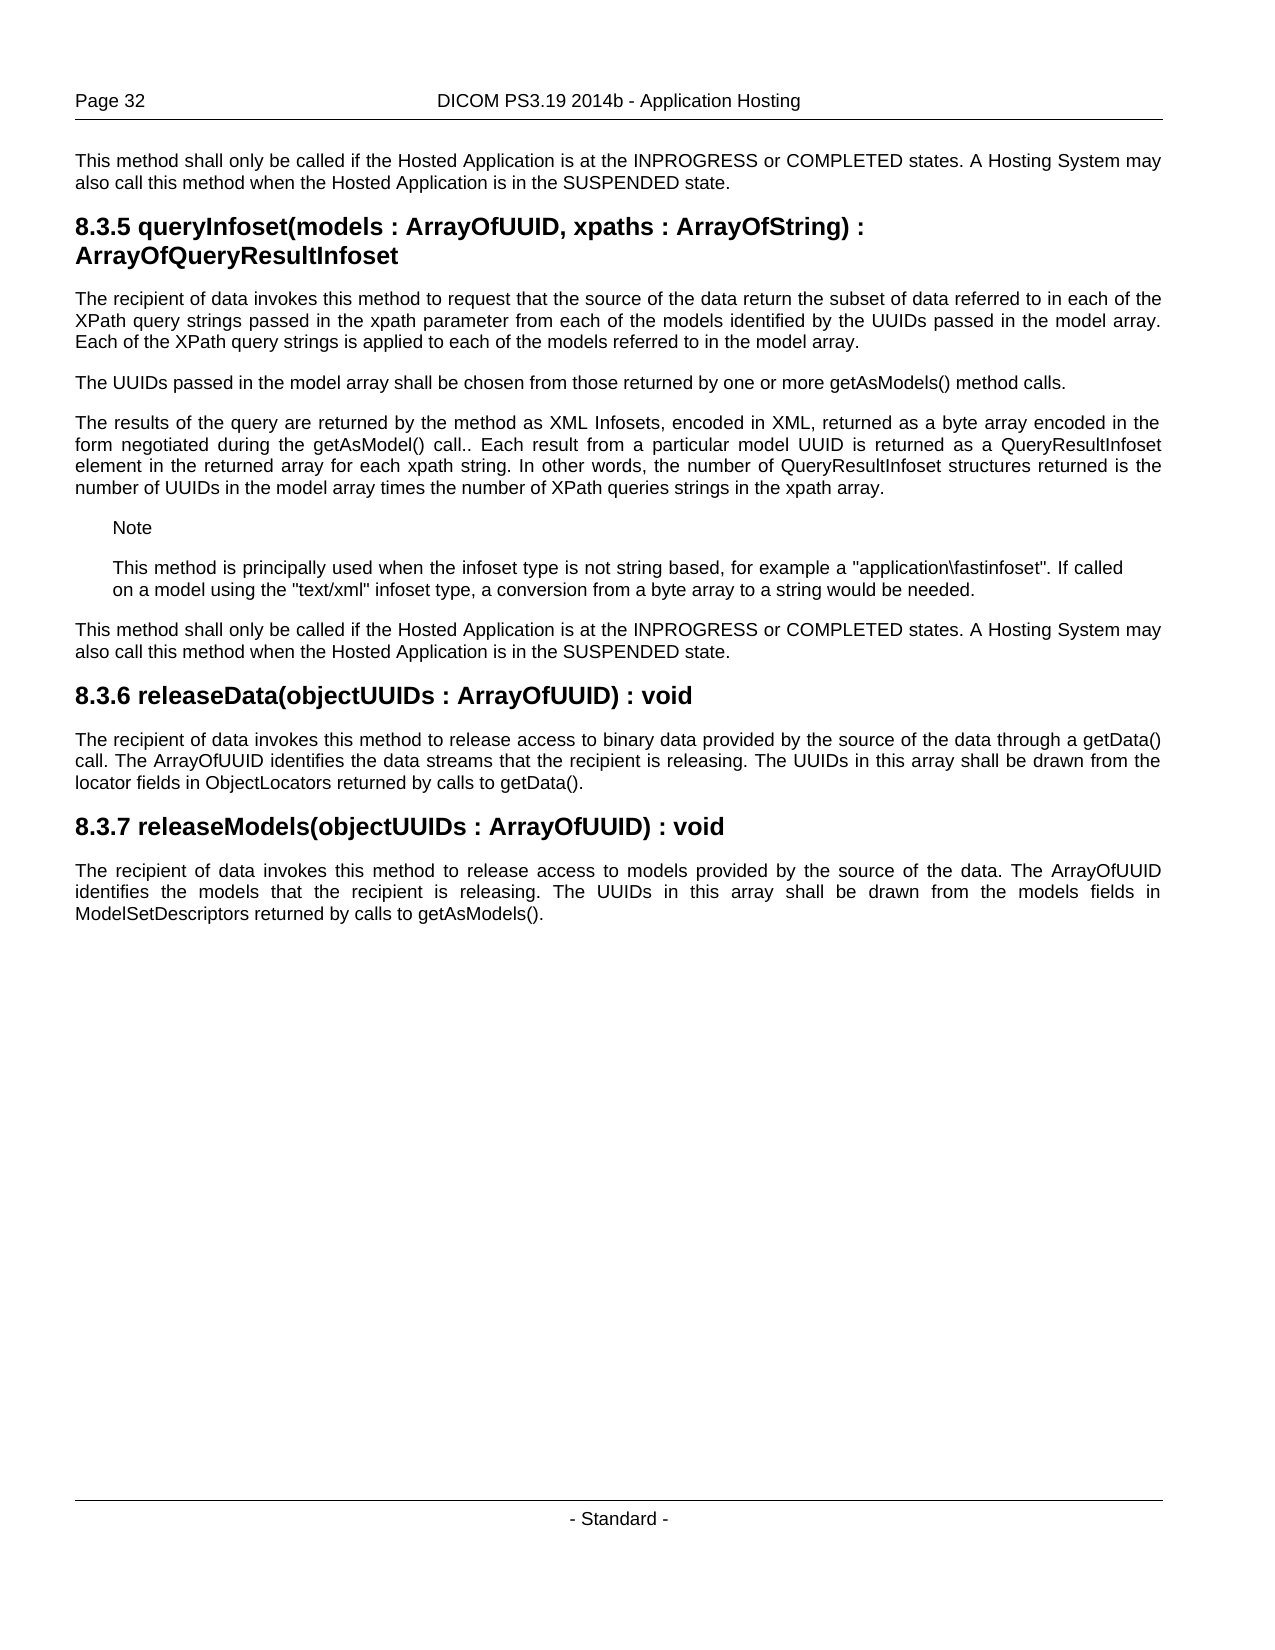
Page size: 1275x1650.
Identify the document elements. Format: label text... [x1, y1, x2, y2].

text The UUIDs passed in the model array shall be chosen from those returned by one or more getAsModels() method calls. [75, 372, 1162, 393]
text 8.3.5 queryInfoset(models : ArrayOfUUID, xpaths : ArrayOfString) : ArrayOfQueryResultInfoset [75, 212, 1162, 269]
text Note [112, 517, 1125, 538]
text This method is principally used when the infoset type is not string based, for example a "application\fastinfoset". If called on a model using the "text/xml" infoset type, a conversion from a byte array to a string would be needed. [112, 557, 1125, 600]
text The results of the query are returned by the method as XML Infosets, encoded in XML, returned as a byte array encoded in the form negotiated during the getAsModel() call.. Each result from a particular model UUID is returned as a QueryResultInfoset element in the returned array for each xpath string. In other words, the number of QueryResultInfoset structures returned is the number of UUIDs in the model array times the number of XPath queries strings in the xpath array. [75, 412, 1162, 498]
text The recipient of data invokes this method to release access to models provided by the source of the data. The ArrayOfUUID identifies the models that the recipient is releasing. The UUIDs in this array shall be drawn from the models fields in ModelSetDescriptors returned by calls to getAsModels(). [75, 859, 1162, 924]
text 8.3.6 releaseData(objectUUIDs : ArrayOfUUID) : void [75, 681, 1162, 710]
text 8.3.7 releaseModels(objectUUIDs : ArrayOfUUID) : void [75, 812, 1162, 841]
text This method shall only be called if the Hosted Application is at the INPROGRESS or COMPLETED states. A Hosting System may also call this method when the Hosted Application is in the SUSPENDED state. [75, 619, 1162, 662]
text The recipient of data invokes this method to request that the source of the data return the subset of data referred to in each of the XPath query strings passed in the xpath parameter from each of the models identified by the UUIDs passed in the model array. Each of the XPath query strings is applied to each of the models referred to in the model array. [75, 288, 1162, 353]
text The recipient of data invokes this method to release access to binary data provided by the source of the data through a getData() call. The ArrayOfUUID identifies the data streams that the recipient is releasing. The UUIDs in this array shall be drawn from the locator fields in ObjectLocators returned by calls to getData(). [75, 728, 1162, 793]
text This method shall only be called if the Hosted Application is at the INPROGRESS or COMPLETED states. A Hosting System may also call this method when the Hosted Application is in the SUSPENDED state. [75, 150, 1162, 193]
